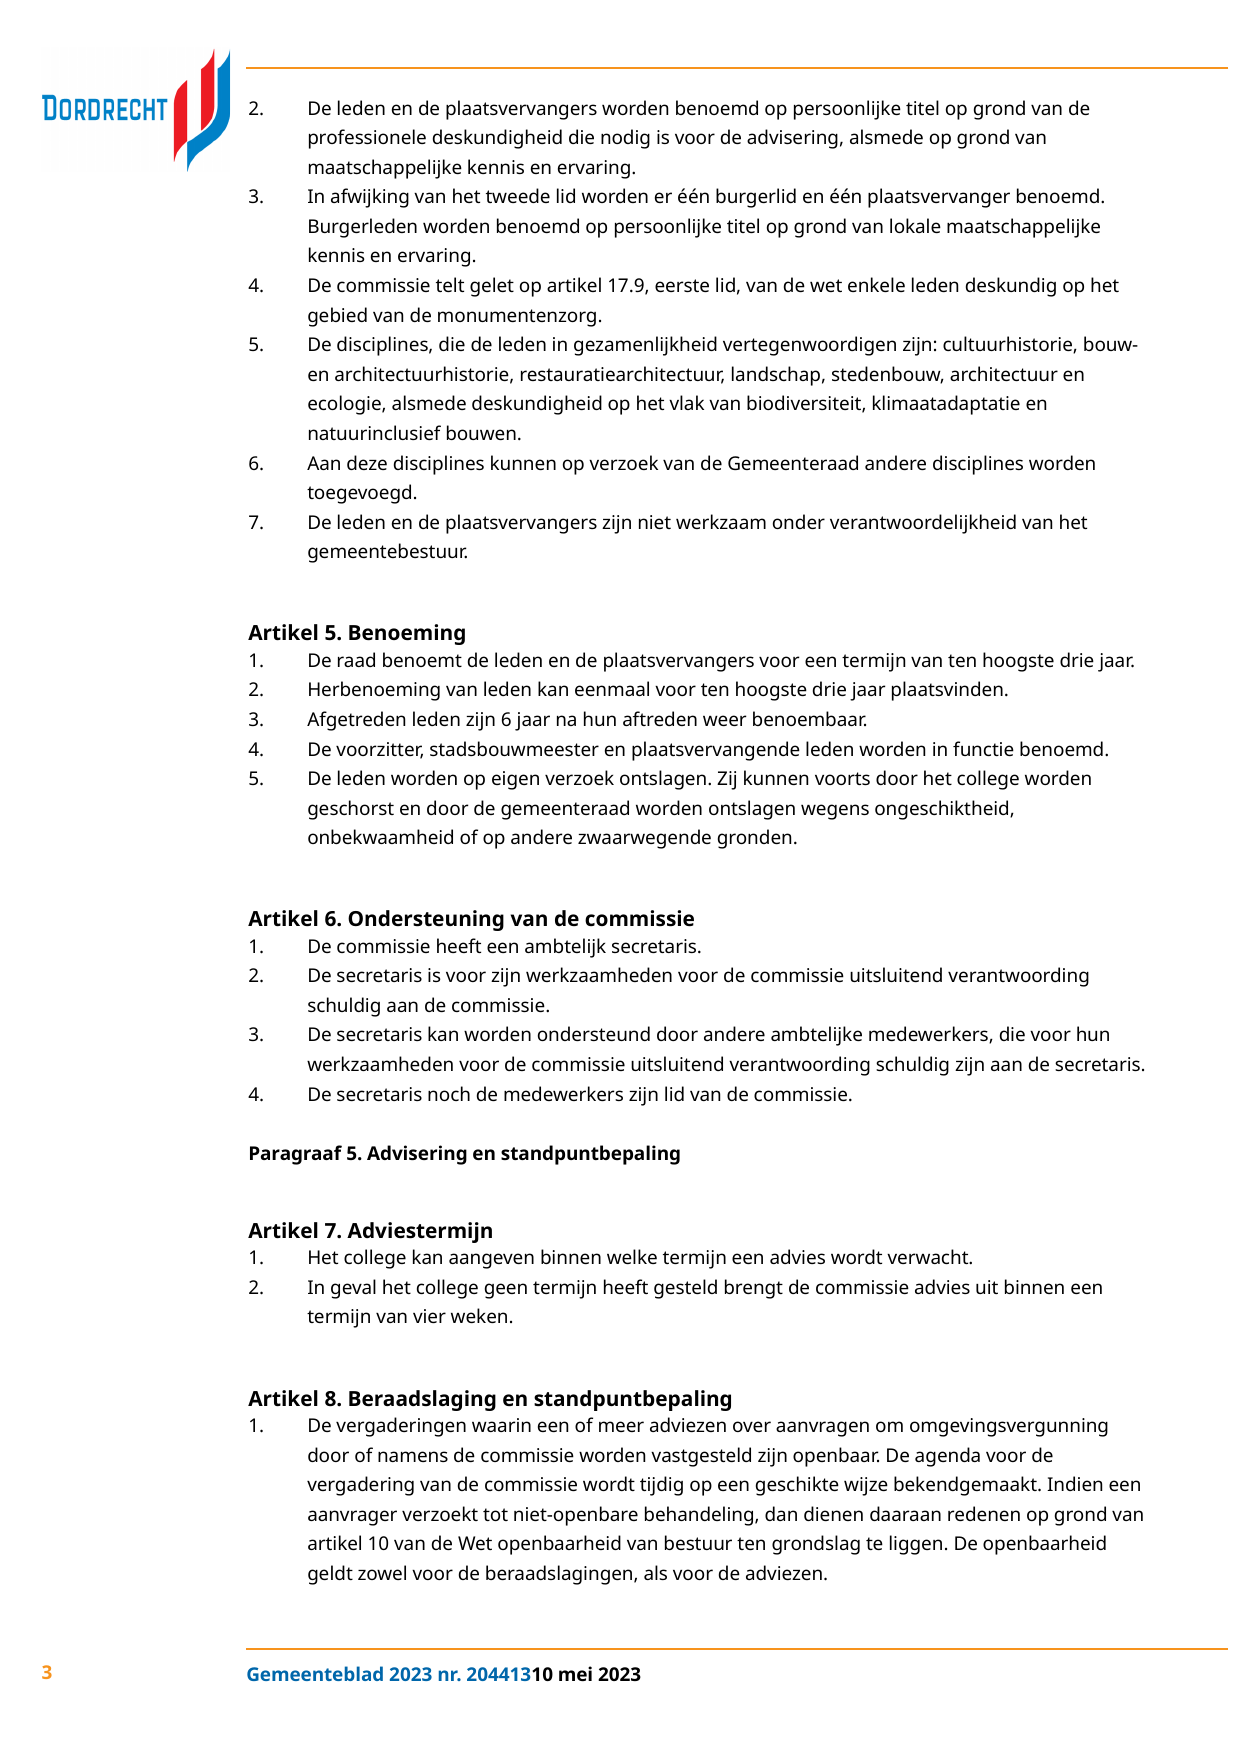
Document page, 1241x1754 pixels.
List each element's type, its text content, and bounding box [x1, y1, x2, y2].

list De raad benoemt de leden en de plaatsvervangers voor een termijn van ten hoogste drie jaar. [248, 647, 1152, 673]
text Paragraaf 5. Advisering en standpuntbepaling [248, 1140, 1152, 1166]
text Artikel 7. Adviestermijn [248, 1216, 1152, 1244]
list De leden en de plaatsvervangers worden benoemd op persoonlijke titel op grond van de professionele deskundigheid die nodig is voor de advisering, alsmede op grond van maatschappelijke kennis en ervaring. [248, 95, 1152, 180]
text Artikel 5. Benoeming [248, 618, 1152, 647]
list De disciplines, die de leden in gezamenlijkheid vertegenwoordigen zijn: cultuurhistorie, bouw- en architectuurhistorie, restauratiearchitectuur, landschap, stedenbouw, architectuur en ecologie, alsmede deskundigheid op het vlak van biodiversiteit, klimaatadaptatie en natuurinclusief bouwen. [248, 331, 1152, 446]
text Artikel 8. Beraadslaging en standpuntbepaling [248, 1384, 1152, 1412]
list Aan deze disciplines kunnen op verzoek van de Gemeenteraad andere disciplines worden toegevoegd. [248, 450, 1152, 505]
list Het college kan aangeven binnen welke termijn een advies wordt verwacht. [248, 1244, 1152, 1270]
list Afgetreden leden zijn 6 jaar na hun aftreden weer benoembaar. [248, 706, 1152, 732]
list Herbenoeming van leden kan eenmaal voor ten hoogste drie jaar plaatsvinden. [248, 677, 1152, 702]
list De commissie telt gelet op artikel 17.9, eerste lid, van de wet enkele leden deskundig op het gebied van de monumentenzorg. [248, 272, 1152, 328]
list De secretaris kan worden ondersteund door andere ambtelijke medewerkers, die voor hun werkzaamheden voor de commissie uitsluitend verantwoording schuldig zijn aan de secretaris. [248, 1022, 1152, 1077]
list De vergaderingen waarin een of meer adviezen over aanvragen om omgevingsvergunning door of namens de commissie worden vastgesteld zijn openbaar. De agenda voor de vergadering van de commissie wordt tijdig op een geschikte wijze bekendgemaakt. Indien een aanvrager verzoekt tot niet-openbare behandeling, dan dienen daaraan redenen op grond van artikel 10 van de Wet openbaarheid van bestuur ten grondslag te liggen. De openbaarheid geldt zowel voor de beraadslagingen, als voor de adviezen. [248, 1412, 1152, 1586]
list De leden worden op eigen verzoek ontslagen. Zij kunnen voorts door het college worden geschorst en door de gemeenteraad worden ontslagen wegens ongeschiktheid, onbekwaamheid of op andere zwaarwegende gronden. [248, 765, 1152, 850]
list In afwijking van het tweede lid worden er één burgerlid en één plaatsvervanger benoemd. Burgerleden worden benoemd op persoonlijke titel op grond van lokale maatschappelijke kennis en ervaring. [248, 183, 1152, 268]
list De commissie heeft een ambtelijk secretaris. [248, 933, 1152, 959]
list De voorzitter, stadsbouwmeester en plaatsvervangende leden worden in functie benoemd. [248, 736, 1152, 761]
list In geval het college geen termijn heeft gesteld brengt de commissie advies uit binnen een termijn van vier weken. [248, 1274, 1152, 1329]
text Artikel 6. Ondersteuning van de commissie [248, 904, 1152, 933]
picture [41, 47, 231, 172]
list De leden en de plaatsvervangers zijn niet werkzaam onder verantwoordelijkheid van het gemeentebestuur. [248, 509, 1152, 564]
list De secretaris noch de medewerkers zijn lid van de commissie. [248, 1081, 1152, 1107]
list De secretaris is voor zijn werkzaamheden voor de commissie uitsluitend verantwoording schuldig aan de commissie. [248, 962, 1152, 1018]
